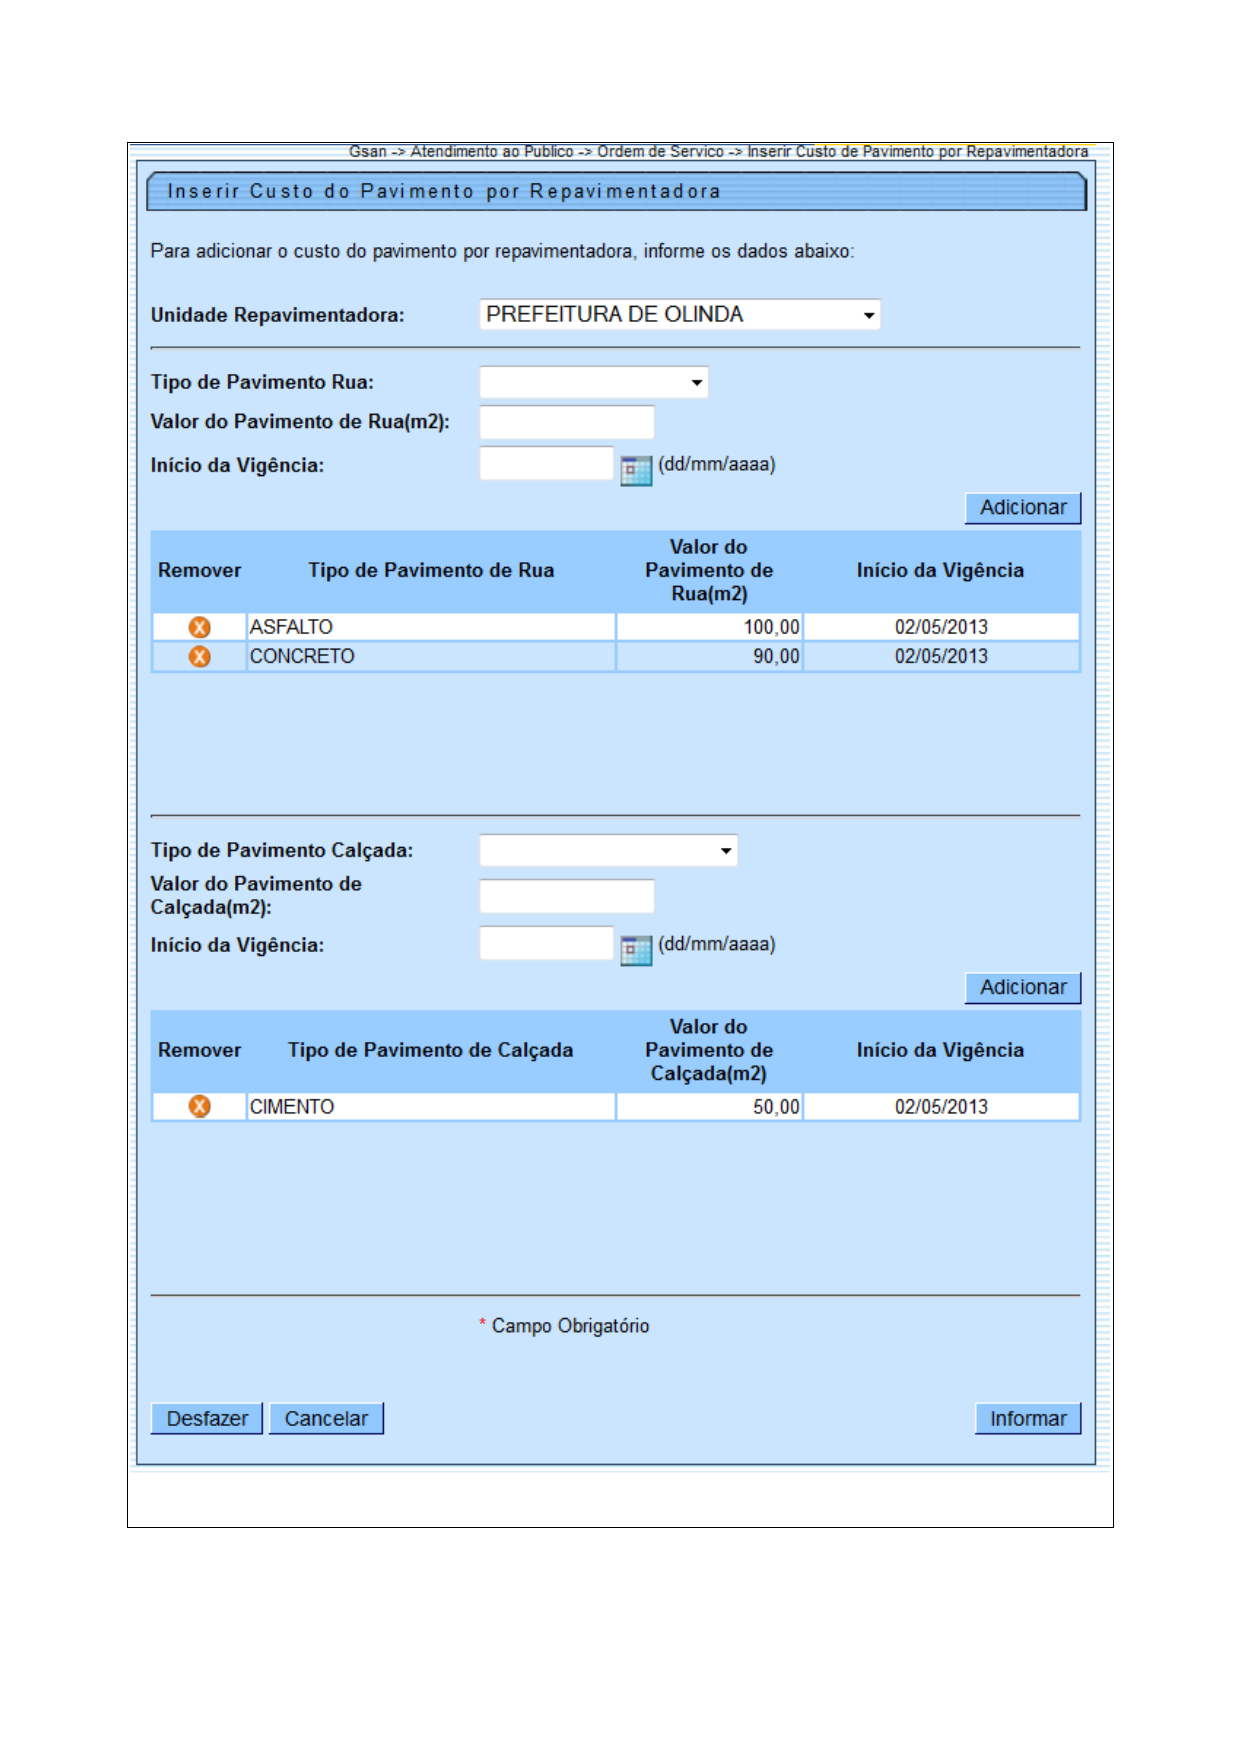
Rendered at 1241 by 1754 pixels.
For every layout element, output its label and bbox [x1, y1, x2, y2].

table_header [128, 143, 1113, 1527]
picture [129, 144, 1111, 1496]
